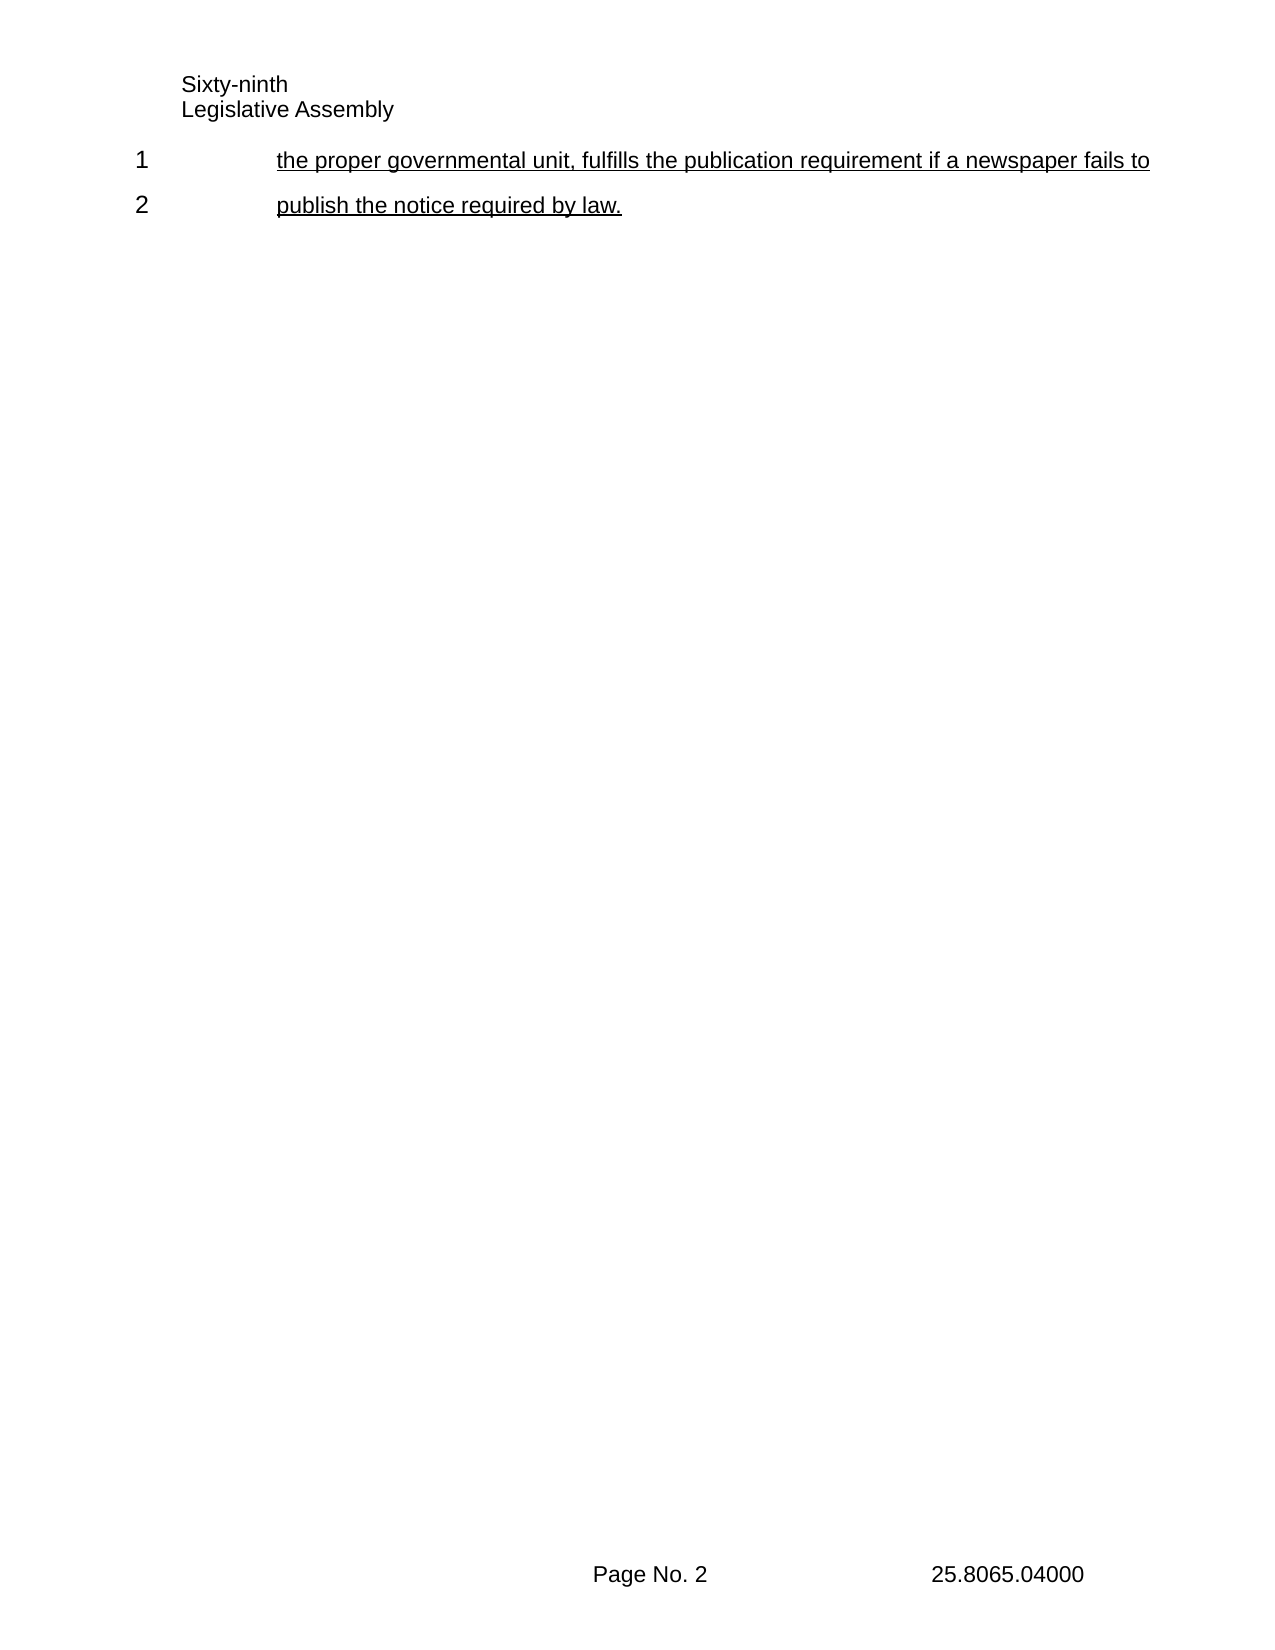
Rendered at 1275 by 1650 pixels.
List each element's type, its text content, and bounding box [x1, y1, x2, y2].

text the proper governmental unit, fulfills the publication requirement if a newspaper fails to publish the notice required by law. [181, 133, 1154, 222]
